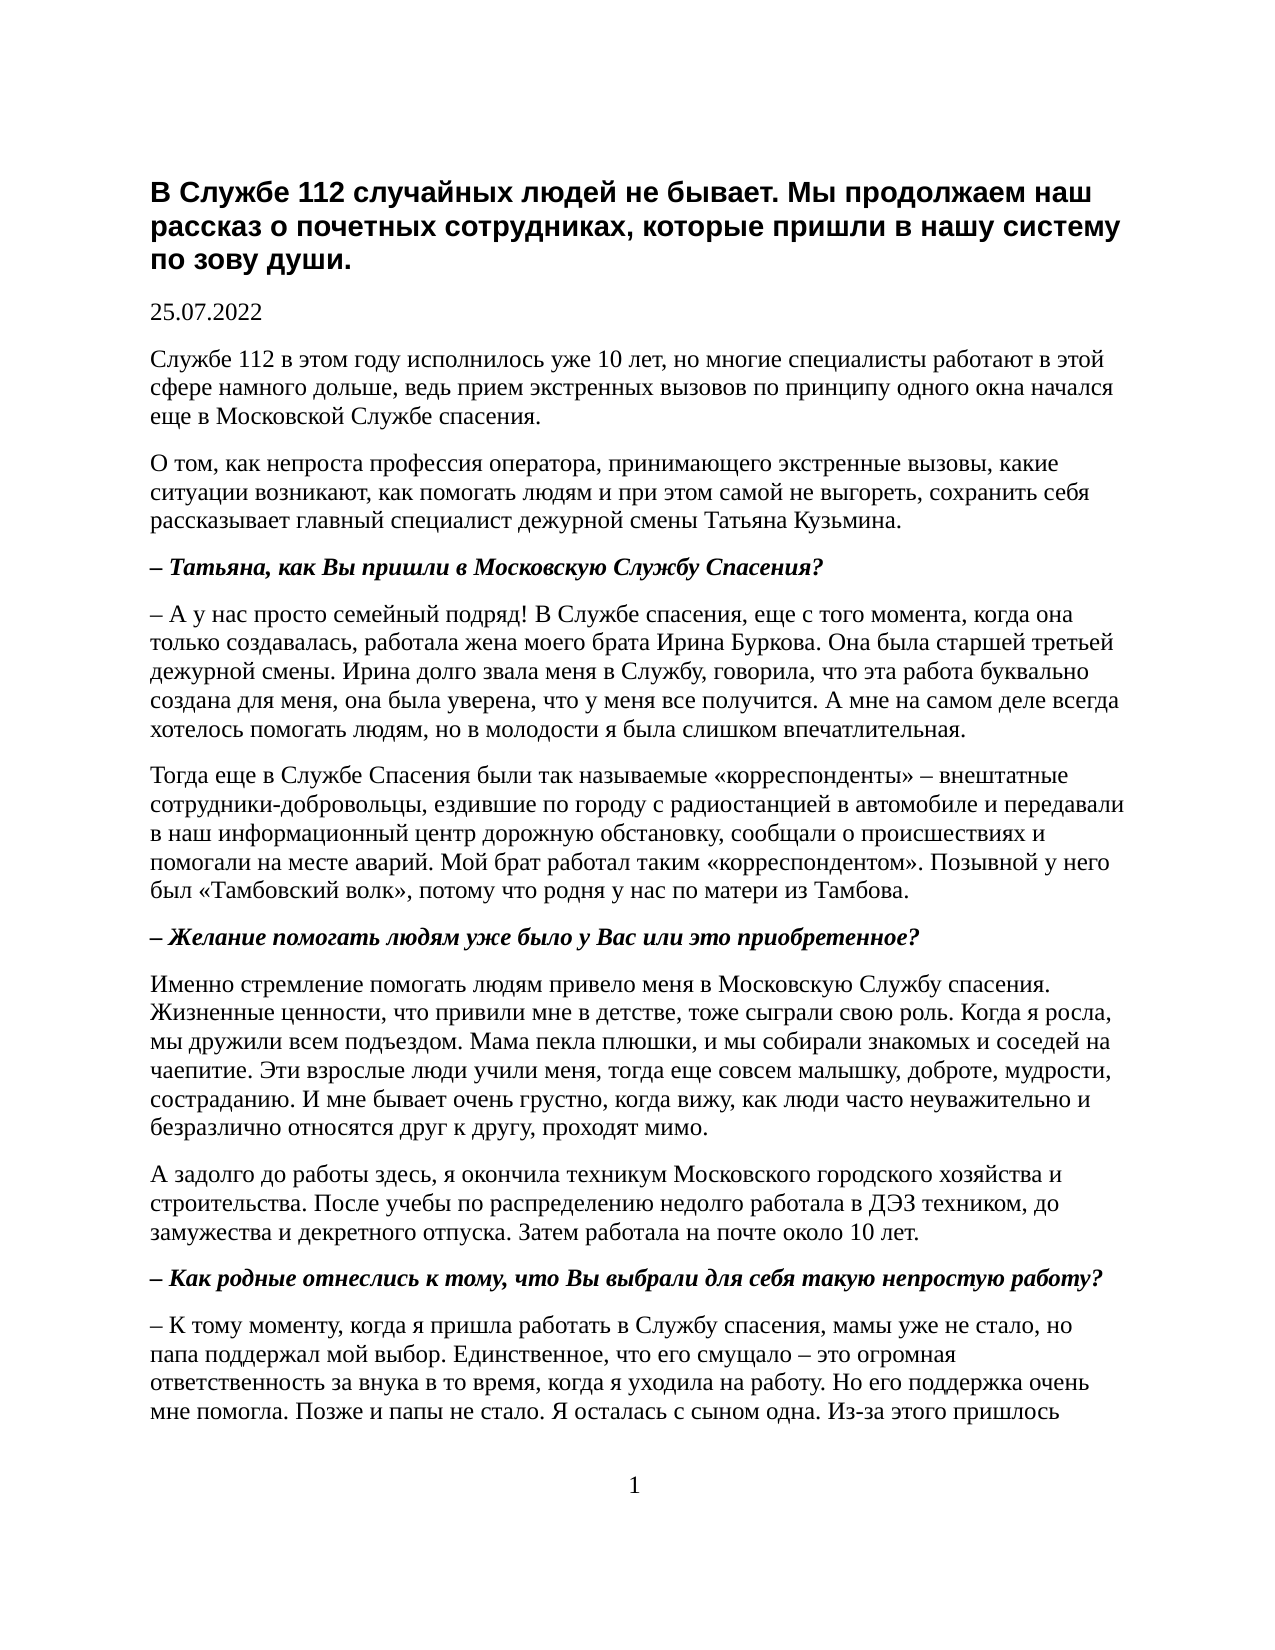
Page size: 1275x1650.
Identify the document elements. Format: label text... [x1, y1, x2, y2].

text – К тому моменту, когда я пришла работать в Службу спасения, мамы уже не стало, но папа поддержал мой выбор. Единственное, что его смущало – это огромная ответственность за внука в то время, когда я уходила на работу. Но его поддержка очень мне помогла. Позже и папы не стало. Я осталась с сыном одна. Из-за этого пришлось [150, 1310, 1125, 1425]
text – Татьяна, как Вы пришли в Московскую Службу Спасения? [150, 552, 1125, 581]
text Именно стремление помогать людям привело меня в Московскую Службу спасения. Жизненные ценности, что привили мне в детстве, тоже сыграли свою роль. Когда я росла, мы дружили всем подъездом. Мама пекла плюшки, и мы собирали знакомых и соседей на чаепитие. Эти взрослые люди учили меня, тогда еще совсем малышку, доброте, мудрости, состраданию. И мне бывает очень грустно, когда вижу, как люди часто неуважительно и безразлично относятся друг к другу, проходят мимо. [150, 969, 1125, 1141]
text Тогда еще в Службе Спасения были так называемые «корреспонденты» – внештатные сотрудники-добровольцы, ездившие по городу с радиостанцией в автомобиле и передавали в наш информационный центр дорожную обстановку, сообщали о происшествиях и помогали на месте аварий. Мой брат работал таким «корреспондентом». Позывной у него был «Тамбовский волк», потому что родня у нас по матери из Тамбова. [150, 760, 1125, 904]
text – Желание помогать людям уже было у Вас или это приобретенное? [150, 922, 1125, 951]
subtitle В Службе 112 случайных людей не бывает. Мы продолжаем наш рассказ о почетных сотрудниках, которые пришли в нашу систему по зову души. [150, 175, 1125, 276]
text А задолго до работы здесь, я окончила техникум Московского городского хозяйства и строительства. После учебы по распределению недолго работала в ДЭЗ техником, до замужества и декретного отпуска. Затем работала на почте около 10 лет. [150, 1159, 1125, 1245]
text О том, как непроста профессия оператора, принимающего экстренные вызовы, какие ситуации возникают, как помогать людям и при этом самой не выгореть, сохранить себя рассказывает главный специалист дежурной смены Татьяна Кузьмина. [150, 448, 1125, 534]
text Службе 112 в этом году исполнилось уже 10 лет, но многие специалисты работают в этой сфере намного дольше, ведь прием экстренных вызовов по принципу одного окна начался еще в Московской Службе спасения. [150, 344, 1125, 430]
text – Как родные отнеслись к тому, что Вы выбрали для себя такую непростую работу? [150, 1263, 1125, 1292]
text 25.07.2022 [150, 297, 1125, 326]
text – А у нас просто семейный подряд! В Службе спасения, еще с того момента, когда она только создавалась, работала жена моего брата Ирина Буркова. Она была старшей третьей дежурной смены. Ирина долго звала меня в Службу, говорила, что эта работа буквально создана для меня, она была уверена, что у меня все получится. А мне на самом деле всегда хотелось помогать людям, но в молодости я была слишком впечатлительная. [150, 599, 1125, 742]
